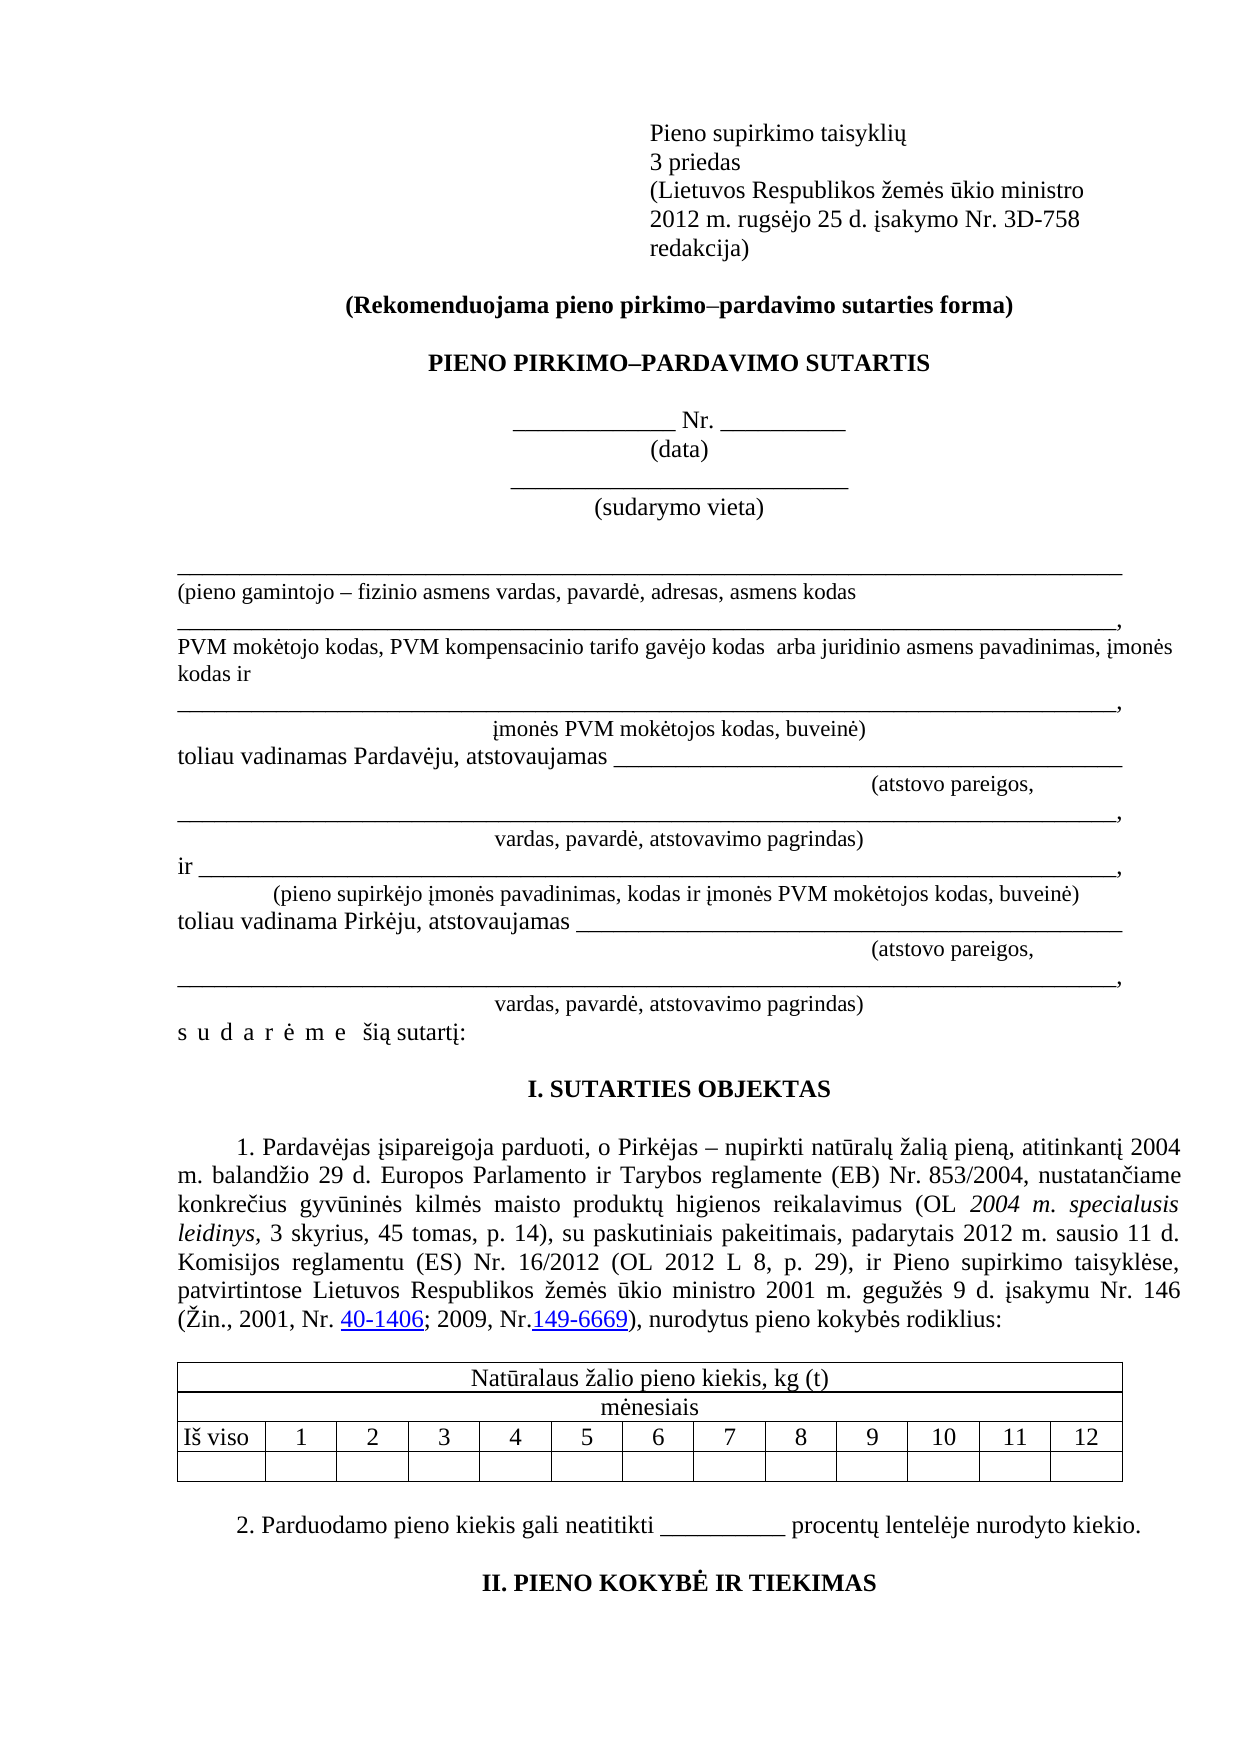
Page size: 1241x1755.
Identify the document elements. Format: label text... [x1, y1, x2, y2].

table_cell 8 [766, 1422, 836, 1451]
text (Rekomenduojama pieno pirkimo–pardavimo sutarties forma) [177, 291, 1181, 319]
table_cell 9 [837, 1422, 907, 1451]
text (sudarymo vieta) [177, 492, 1181, 521]
text ir , [177, 851, 1181, 880]
table_cell 12 [1051, 1422, 1122, 1451]
text (pieno supirkėjo įmonės pavadinimas, kodas ir įmonės PVM mokėtojos kodas, buveinė) [177, 880, 1181, 906]
text _ , [177, 604, 1181, 633]
table_cell [266, 1452, 336, 1481]
text 2012 m. rugsėjo 25 d. įsakymo Nr. 3D-758 redakcija) [649, 204, 1181, 262]
text _ , [177, 961, 1181, 990]
subtitle I. SUTARTIES OBJEKTAS [177, 1074, 1181, 1103]
text 1. Pardavėjas įsipareigoja parduoti, o Pirkėjas – nupirkti natūralų žalią pieną, atitinkantį 2004 m. balandžio 29 d. Europos Parlamento ir Tarybos reglamente (EB) Nr. 853/2004, nustatančiame konkrečius gyvūninės kilmės maisto produktų higienos reikalavimus (OL 2004 m. specialusis leidinys, 3 skyrius, 45 tomas, p. 14), su paskutiniais pakeitimais, padarytais 2012 m. sausio 11 d. Komisijos reglamentu (ES) Nr. 16/2012 (OL 2012 L 8, p. 29), ir Pieno supirkimo taisyklėse, patvirtintose Lietuvos Respublikos žemės ūkio ministro 2001 m. gegužės 9 d. įsakymu Nr. 146 (Žin., 2001, Nr. 40-1406; 2009, Nr.149-6669), nurodytus pieno kokybės rodiklius: [177, 1132, 1181, 1333]
table_header Natūralaus žalio pieno kiekis, kg (t) [178, 1363, 1122, 1391]
table_cell [908, 1452, 979, 1481]
text PVM mokėtojo kodas, PVM kompensacinio tarifo gavėjo kodas arba juridinio asmens pavadinimas, įmonės kodas ir [177, 633, 1181, 686]
text vardas, pavardė, atstovavimo pagrindas) [177, 825, 1181, 851]
text toliau vadinama Pirkėju, atstovaujamas [177, 906, 1181, 935]
text _____________ Nr. __________ [177, 406, 1181, 434]
text vardas, pavardė, atstovavimo pagrindas) [177, 990, 1181, 1017]
text toliau vadinamas Pardavėju, atstovaujamas [177, 741, 1181, 770]
table_cell [409, 1452, 479, 1481]
table_cell 4 [480, 1422, 551, 1451]
table_cell 7 [694, 1422, 765, 1451]
table_cell 2 [337, 1422, 408, 1451]
table_cell [480, 1452, 551, 1481]
table_cell [1051, 1452, 1122, 1481]
table_cell [623, 1452, 693, 1481]
table_cell [694, 1452, 765, 1481]
text (atstovo pareigos, [723, 935, 1181, 961]
table_cell [337, 1452, 408, 1481]
text (pieno gamintojo – fizinio asmens vardas, pavardė, adresas, asmens kodas [177, 578, 1181, 604]
text PIENO PIRKIMO–PARDAVIMO SUTARTIS [177, 348, 1181, 377]
text Pieno supirkimo taisyklių [649, 118, 1181, 147]
text 3 priedas [649, 147, 1181, 176]
text II. PIENO KOKYBĖ IR TIEKIMAS [177, 1568, 1181, 1597]
text įmonės PVM mokėtojos kodas, buveinė) [177, 715, 1181, 741]
table_cell 1 [266, 1422, 336, 1451]
table_cell 5 [552, 1422, 622, 1451]
table_cell 6 [623, 1422, 693, 1451]
text 2. Parduodamo pieno kiekis gali neatitikti __________ procentų lentelėje nurodyto kiekio. [177, 1511, 1181, 1539]
table_cell 11 [980, 1422, 1050, 1451]
table_cell [766, 1452, 836, 1481]
table_cell mėnesiais [178, 1393, 1122, 1421]
text _ , [177, 796, 1181, 825]
table_cell [178, 1452, 265, 1481]
table_cell [837, 1452, 907, 1481]
text _ , [177, 686, 1181, 715]
table_cell 3 [409, 1422, 479, 1451]
text (data) [177, 434, 1181, 463]
text _ [177, 549, 1181, 578]
table_cell [552, 1452, 622, 1481]
table_cell [980, 1452, 1050, 1481]
table_cell 10 [908, 1422, 979, 1451]
text (Lietuvos Respublikos žemės ūkio ministro [649, 176, 1181, 204]
table_cell Iš viso [178, 1422, 265, 1451]
text (atstovo pareigos, [723, 770, 1181, 796]
text sudarėme šią sutartį: [177, 1017, 1181, 1045]
text ___________________________ [177, 463, 1181, 492]
